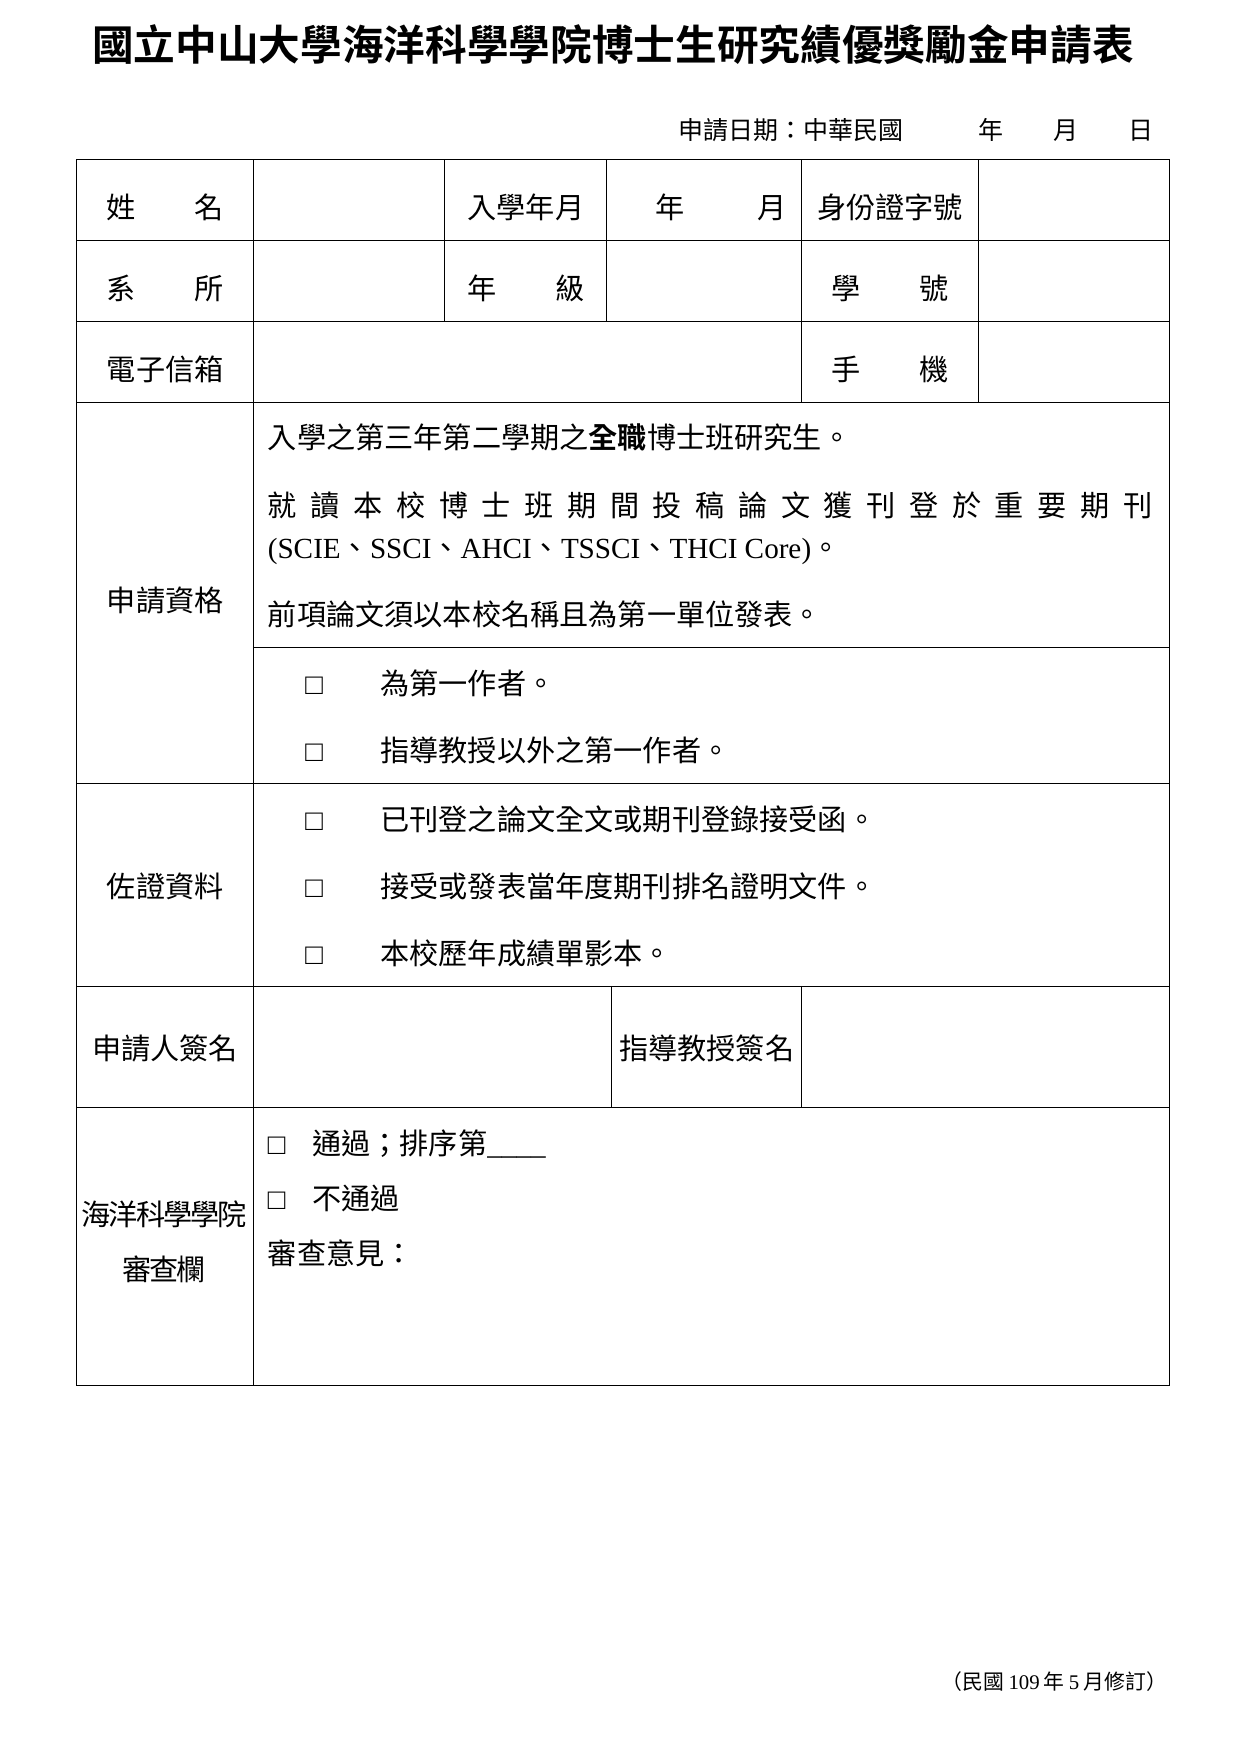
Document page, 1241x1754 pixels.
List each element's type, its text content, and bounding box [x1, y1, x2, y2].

table_header 年 月 [607, 160, 801, 240]
table_cell 手 機 [802, 322, 978, 402]
table_cell 通過；排序第____ 不通過 審查意見： [254, 1108, 1169, 1385]
table_cell 學 號 [802, 241, 978, 321]
table_cell 申請人簽名 [77, 987, 253, 1107]
table_cell [802, 987, 1169, 1107]
table_cell [979, 241, 1169, 321]
table_header 姓 名 [77, 160, 253, 240]
table_header [979, 160, 1169, 240]
table_header 身份證字號 [802, 160, 978, 240]
table_header [254, 160, 444, 240]
text 申請日期：中華民國 年 月 日 [59, 110, 1153, 147]
table_cell 年 級 [445, 241, 606, 321]
table_cell 系 所 [77, 241, 253, 321]
table_cell 海洋科學學院 審查欄 [77, 1108, 253, 1385]
table_cell [607, 241, 801, 321]
table_cell [254, 987, 611, 1107]
table_cell 已刊登之論文全文或期刊登錄接受函。 接受或發表當年度期刊排名證明文件。 本校歷年成績單影本。 [254, 784, 1169, 986]
table_cell [254, 241, 444, 321]
text 國立中山大學海洋科學學院博士生研究績優獎勵金申請表 [59, 12, 1167, 73]
table_cell 申請資格 [77, 403, 253, 783]
table_cell [254, 322, 801, 402]
table_cell 指導教授簽名 [612, 987, 801, 1107]
table_cell 電子信箱 [77, 322, 253, 402]
table_cell 為第一作者。 指導教授以外之第一作者。 [254, 648, 1169, 783]
table_header 入學年月 [445, 160, 606, 240]
table_cell [979, 322, 1169, 402]
table_cell 佐證資料 [77, 784, 253, 986]
table_cell 入學之第三年第二學期之全職博士班研究生。 就讀本校博士班期間投稿論文獲刊登於重要期刊(SCIE、SSCI、AHCI、TSSCI、THCI Core)。 前項論文須以本校名稱且為第一單位發表。 [254, 403, 1169, 647]
